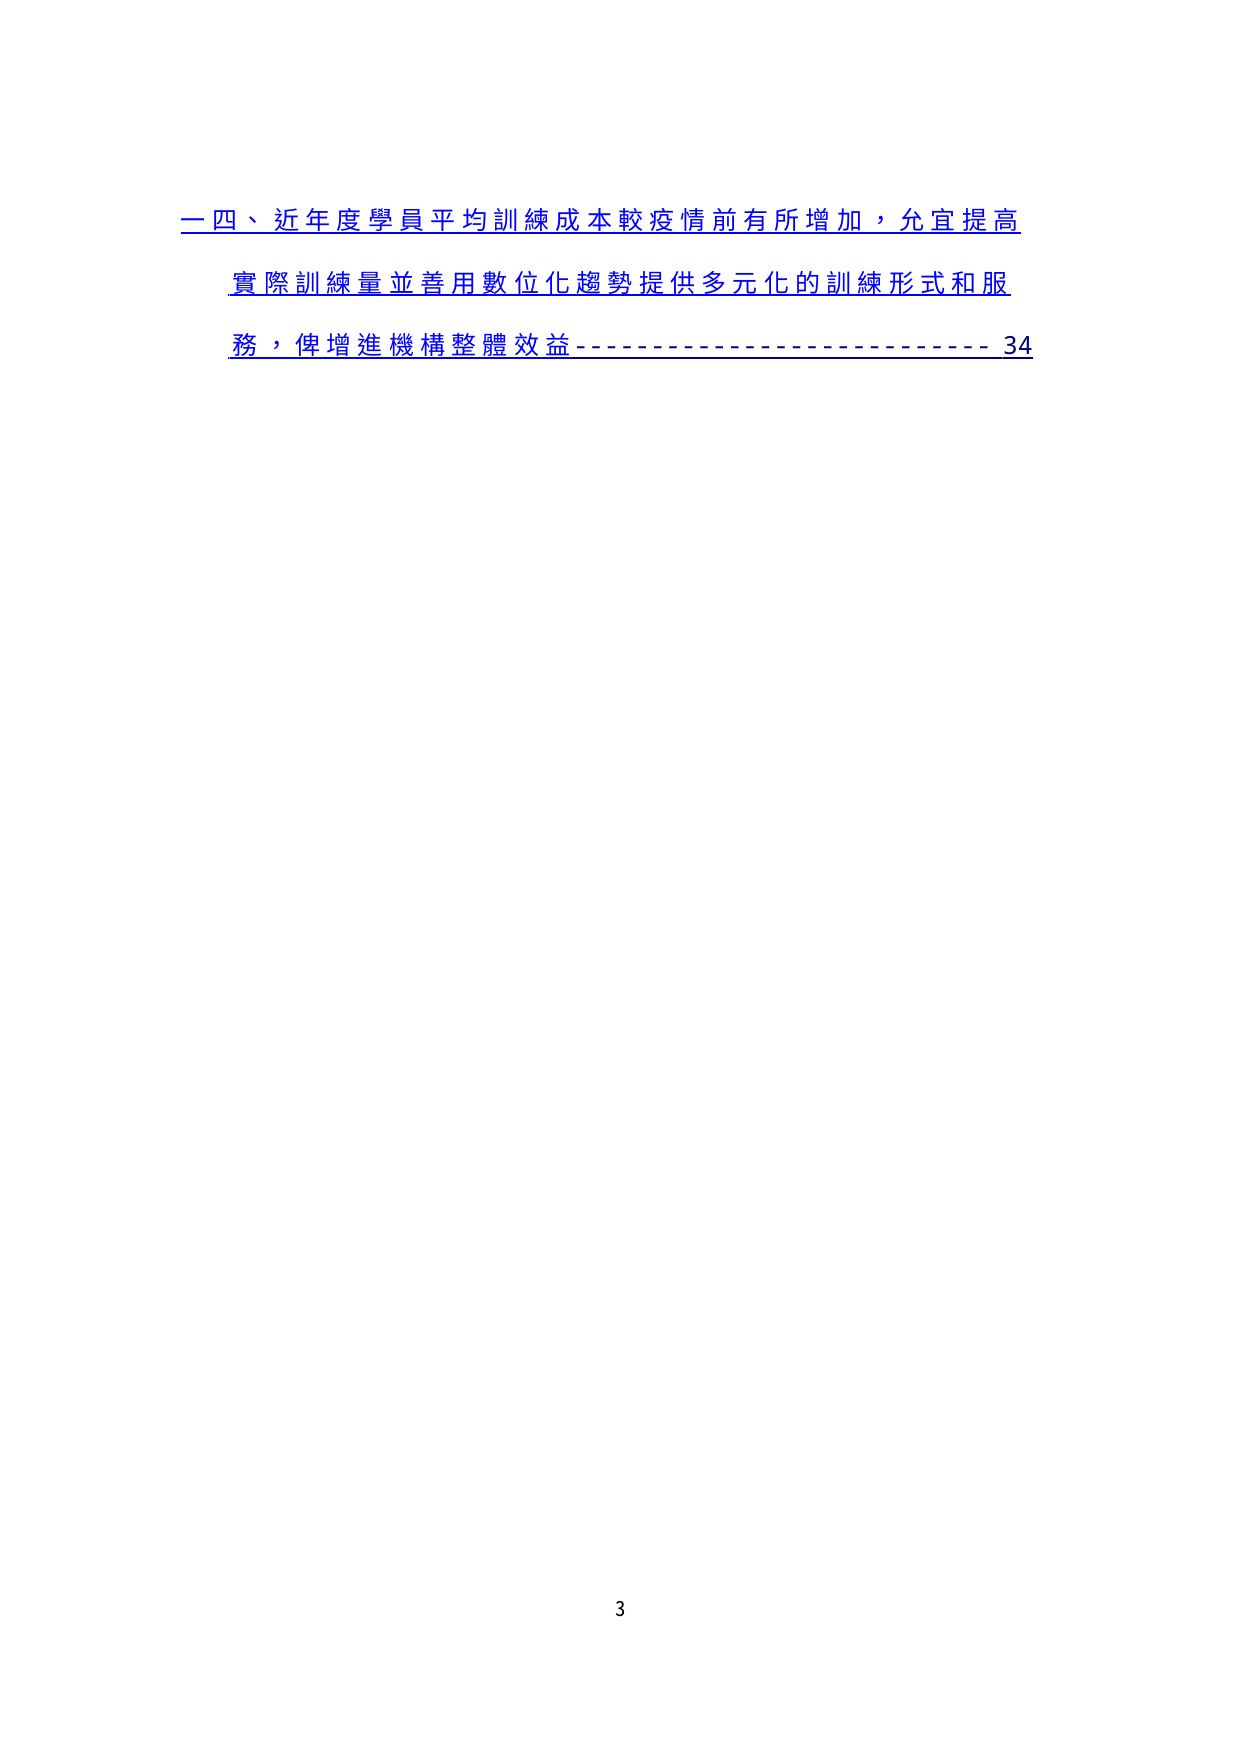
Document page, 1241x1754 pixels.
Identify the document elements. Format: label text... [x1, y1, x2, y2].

text 一四、近年度學員平均訓練成本較疫情前有所增加，允宜提高實際訓練量並善用數位化趨勢提供多元化的訓練形式和服務，俾增進機構整體效益 34 [177, 177, 1033, 365]
